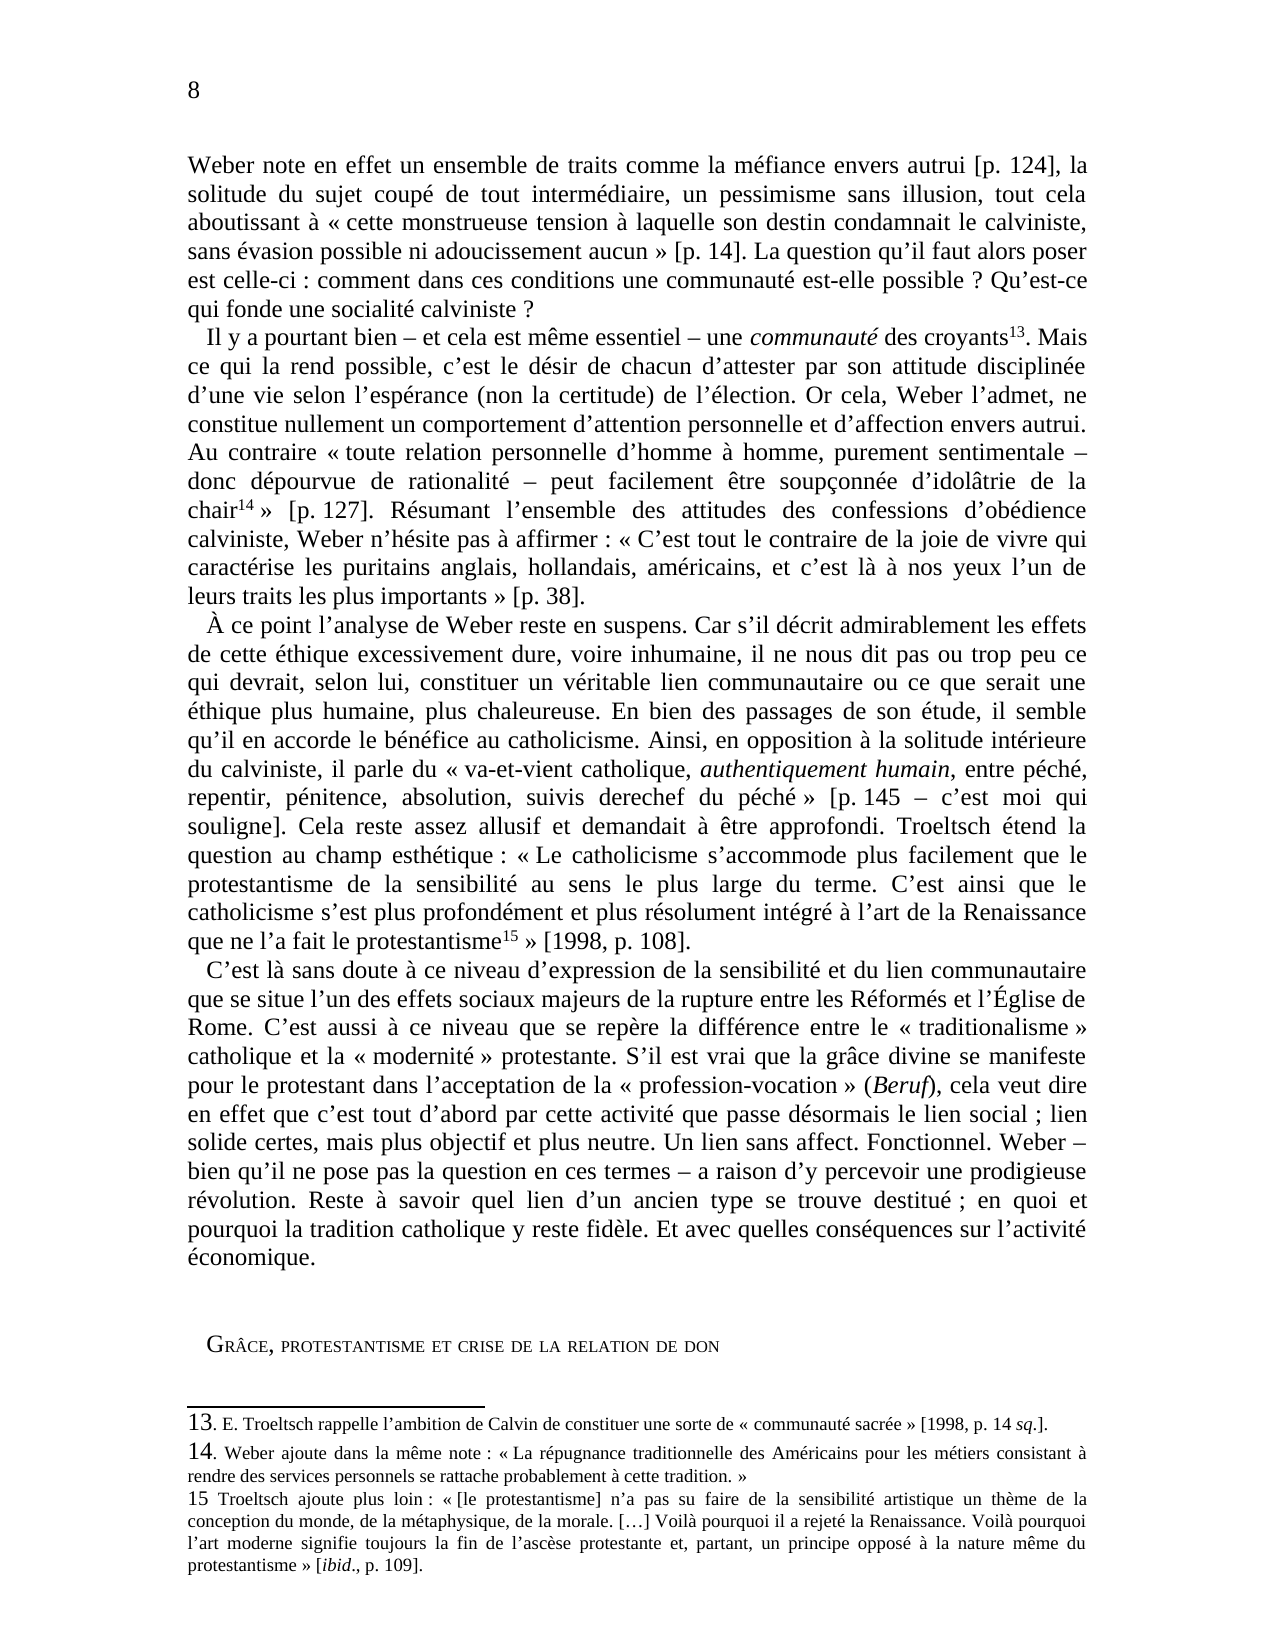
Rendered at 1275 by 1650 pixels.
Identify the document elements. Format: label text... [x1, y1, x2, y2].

text C’est là sans doute à ce niveau d’expression de la sensibilité et du lien communautaire que se situe l’un des effets sociaux majeurs de la rupture entre les Réformés et l’Église de Rome. C’est aussi à ce niveau que se repère la différence entre le « traditionalisme » catholique et la « modernité » protestante. S’il est vrai que la grâce divine se manifeste pour le protestant dans l’acceptation de la « profession-vocation » (Beruf), cela veut dire en effet que c’est tout d’abord par cette activité que passe désormais le lien social ; lien solide certes, mais plus objectif et plus neutre. Un lien sans affect. Fonctionnel. Weber – bien qu’il ne pose pas la question en ces termes – a raison d’y percevoir une prodigieuse révolution. Reste à savoir quel lien d’un ancien type se trouve destitué ; en quoi et pourquoi la tradition catholique y reste fidèle. Et avec quelles conséquences sur l’activité économique. [187, 955, 1087, 1271]
text . Weber ajoute dans la même note : « La répugnance traditionnelle des Américains pour les métiers consistant à rendre des services personnels se rattache probablement à cette tradition. » [187, 1436, 1088, 1486]
text À ce point l’analyse de Weber reste en suspens. Car s’il décrit admirablement les effets de cette éthique excessivement dure, voire inhumaine, il ne nous dit pas ou trop peu ce qui devrait, selon lui, constituer un véritable lien communautaire ou ce que serait une éthique plus humaine, plus chaleureuse. En bien des passages de son étude, il semble qu’il en accorde le bénéfice au catholicisme. Ainsi, en opposition à la solitude intérieure du calviniste, il parle du « va-et-vient catholique, authentiquement humain, entre péché, repentir, pénitence, absolution, suivis derechef du péché » [p. 145 – c’est moi qui souligne]. Cela reste assez allusif et demandait à être approfondi. Troeltsch étend la question au champ esthétique : « Le catholicisme s’accommode plus facilement que le protestantisme de la sensibilité au sens le plus large du terme. C’est ainsi que le catholicisme s’est plus profondément et plus résolument intégré à l’art de la Renaissance que ne l’a fait le protestantisme » [1998, p. 108]. [187, 610, 1087, 955]
text Il y a pourtant bien – et cela est même essentiel – une communauté des croyants. Mais ce qui la rend possible, c’est le désir de chacun d’attester par son attitude disciplinée d’une vie selon l’espérance (non la certitude) de l’élection. Or cela, Weber l’admet, ne constitue nullement un comportement d’attention personnelle et d’affection envers autrui. Au contraire « toute relation personnelle d’homme à homme, purement sentimentale – donc dépourvue de rationalité – peut facilement être soupçonnée d’idolâtrie de la chair » [p. 127]. Résumant l’ensemble des attitudes des confessions d’obédience calviniste, Weber n’hésite pas à affirmer : « C’est tout le contraire de la joie de vivre qui caractérise les puritains anglais, hollandais, américains, et c’est là à nos yeux l’un de leurs traits les plus importants » [p. 38]. [187, 322, 1087, 610]
text Troeltsch ajoute plus loin : « [le protestantisme] n’a pas su faire de la sensibilité artistique un thème de la conception du monde, de la métaphysique, de la morale. […] Voilà pourquoi il a rejeté la Renaissance. Voilà pourquoi l’art moderne signifie toujours la fin de l’ascèse protestante et, partant, un principe opposé à la nature même du protestantisme » [ibid., p. 109]. [187, 1486, 1088, 1575]
text Weber note en effet un ensemble de traits comme la méfiance envers autrui [p. 124], la solitude du sujet coupé de tout intermédiaire, un pessimisme sans illusion, tout cela aboutissant à « cette monstrueuse tension à laquelle son destin condamnait le calviniste, sans évasion possible ni adoucissement aucun » [p. 14]. La question qu’il faut alors poser est celle-ci : comment dans ces conditions une communauté est-elle possible ? Qu’est-ce qui fonde une socialité calviniste ? [187, 150, 1087, 322]
text Grâce, protestantisme et crise de la relation de don [187, 1329, 1087, 1357]
text . E. Troeltsch rappelle l’ambition de Calvin de constituer une sorte de « communauté sacrée » [1998, p. 14 sq.]. [187, 1407, 1088, 1436]
